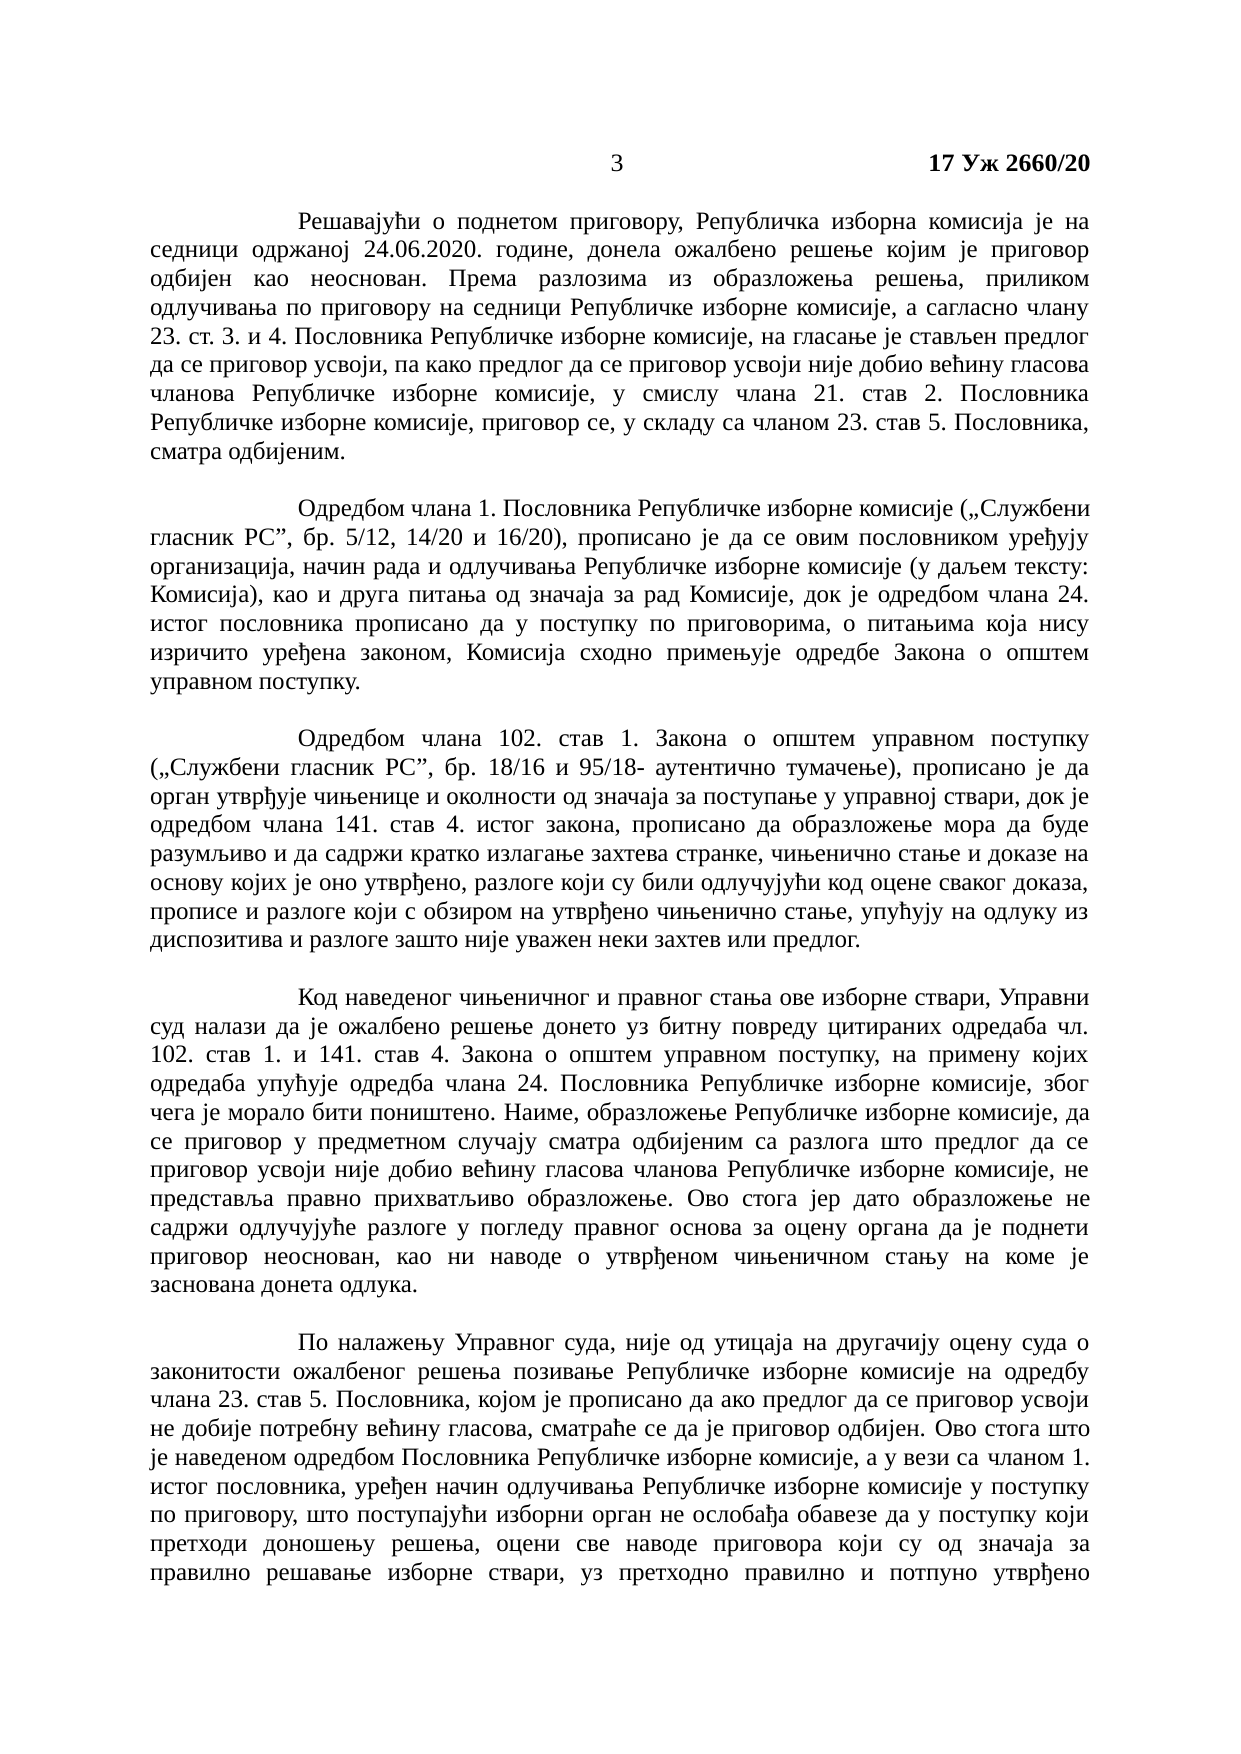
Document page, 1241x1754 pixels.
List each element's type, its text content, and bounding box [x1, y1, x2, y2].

text Код наведеног чињеничног и правног стања ове изборне ствари, Управни суд налази да је ожалбено решење донето уз битну повреду цитираних одредаба чл. 102. став 1. и 141. став 4. Закона о општем управном поступку, на примену којих одредаба упућује одредба члана 24. Пословника Републичке изборне комисије, због чега је морало бити поништено. Наиме, образложење Републичке изборне комисије, да се приговор у предметном случају сматра одбијеним са разлога што предлог да се приговор усвоји није добио већину гласова чланова Републичке изборне комисије, не представља правно прихватљиво образложење. Ово стога јер дато образложење не садржи одлучујуће разлоге у погледу правног основа за оцену органа да је поднети приговор неоснован, као ни наводе о утврђеном чињеничном стању на коме је заснована донета одлука. [150, 982, 1090, 1298]
text Решавајући о поднетом приговору, Републичка изборна комисија је на седници одржаној 24.06.2020. године, донела ожалбено решење којим је приговор одбијен као неоснован. Према разлозима из образложења решења, приликом одлучивања по приговору на седници Републичке изборне комисије, а сагласно члану 23. ст. 3. и 4. Пословника Републичке изборне комисије, на гласање је стављен предлог да се приговор усвоји, па како предлог да се приговор усвоји није добио већину гласова чланова Републичке изборне комисије, у смислу члана 21. став 2. Пословника Републичке изборне комисије, приговор се, у складу са чланом 23. став 5. Пословника, сматра одбијеним. [150, 206, 1090, 464]
text По налажењу Управног суда, није од утицаја на другачију оцену суда о законитости ожалбеног решења позивање Републичке изборне комисије на одредбу члана 23. став 5. Пословника, којом је прописано да ако предлог да се приговор усвоји не добије потребну већину гласова, сматраће се да је приговор одбијен. Ово стога што је наведеном одредбом Пословника Републичке изборне комисије, а у вези са чланом 1. истог пословника, уређен начин одлучивања Републичке изборне комисије у поступку по приговору, што поступајући изборни орган не ослобађа обавезе да у поступку који претходи доношењу решења, оцени све наводе приговора који су од значаја за правилно решавање изборне ствари, уз претходно правилно и потпуно утврђено [150, 1327, 1090, 1586]
text Одредбом члана 102. став 1. Закона о општем управном поступку („Службени гласник РС”, бр. 18/16 и 95/18- аутентично тумачење), прописано је да орган утврђује чињенице и околности од значаја за поступање у управној ствари, док је одредбом члана 141. став 4. истог закона, прописано да образложење мора да буде разумљиво и да садржи кратко излагање захтева странке, чињенично стање и доказе на основу којих је оно утврђено, разлоге који су били одлучујући код оцене сваког доказа, прописе и разлоге који с обзиром на утврђено чињенично стање, упућују на одлуку из диспозитива и разлоге зашто није уважен неки захтев или предлог. [150, 723, 1090, 953]
text Одредбом члана 1. Пословника Републичке изборне комисије („Службени гласник РС”, бр. 5/12, 14/20 и 16/20), прописано је да се овим пословником уређују организација, начин рада и одлучивања Републичке изборне комисије (у даљем тексту: Комисија), као и друга питања од значаја за рад Комисије, док је одредбом члана 24. истог пословника прописано да у поступку по приговорима, о питањима која нису изричито уређена законом, Комисија сходно примењује одредбе Закона о општем управном поступку. [150, 493, 1090, 694]
